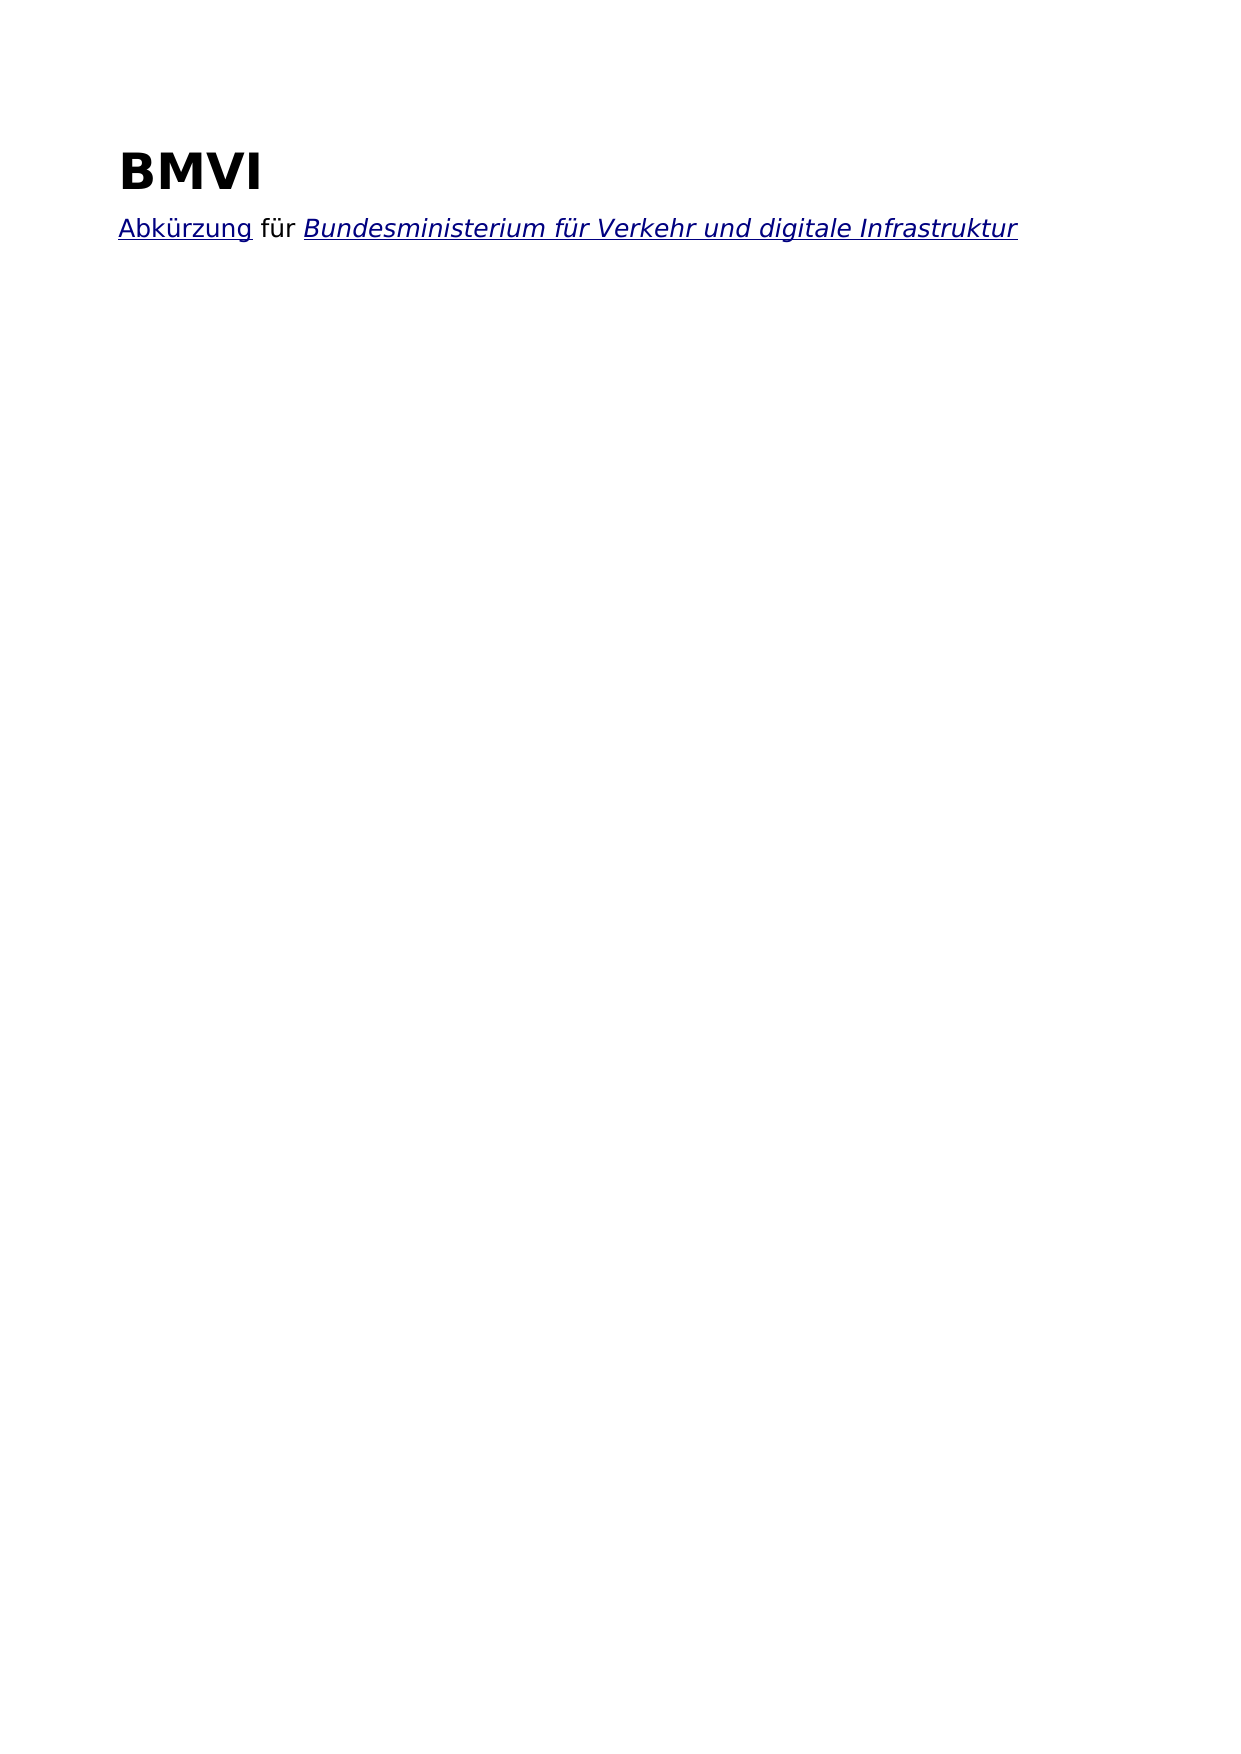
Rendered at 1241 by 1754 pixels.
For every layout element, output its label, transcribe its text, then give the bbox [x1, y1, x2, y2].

text Abkürzung für Bundesministerium für Verkehr und digitale Infrastruktur [118, 214, 1122, 243]
subtitle BMVI [118, 143, 1122, 201]
